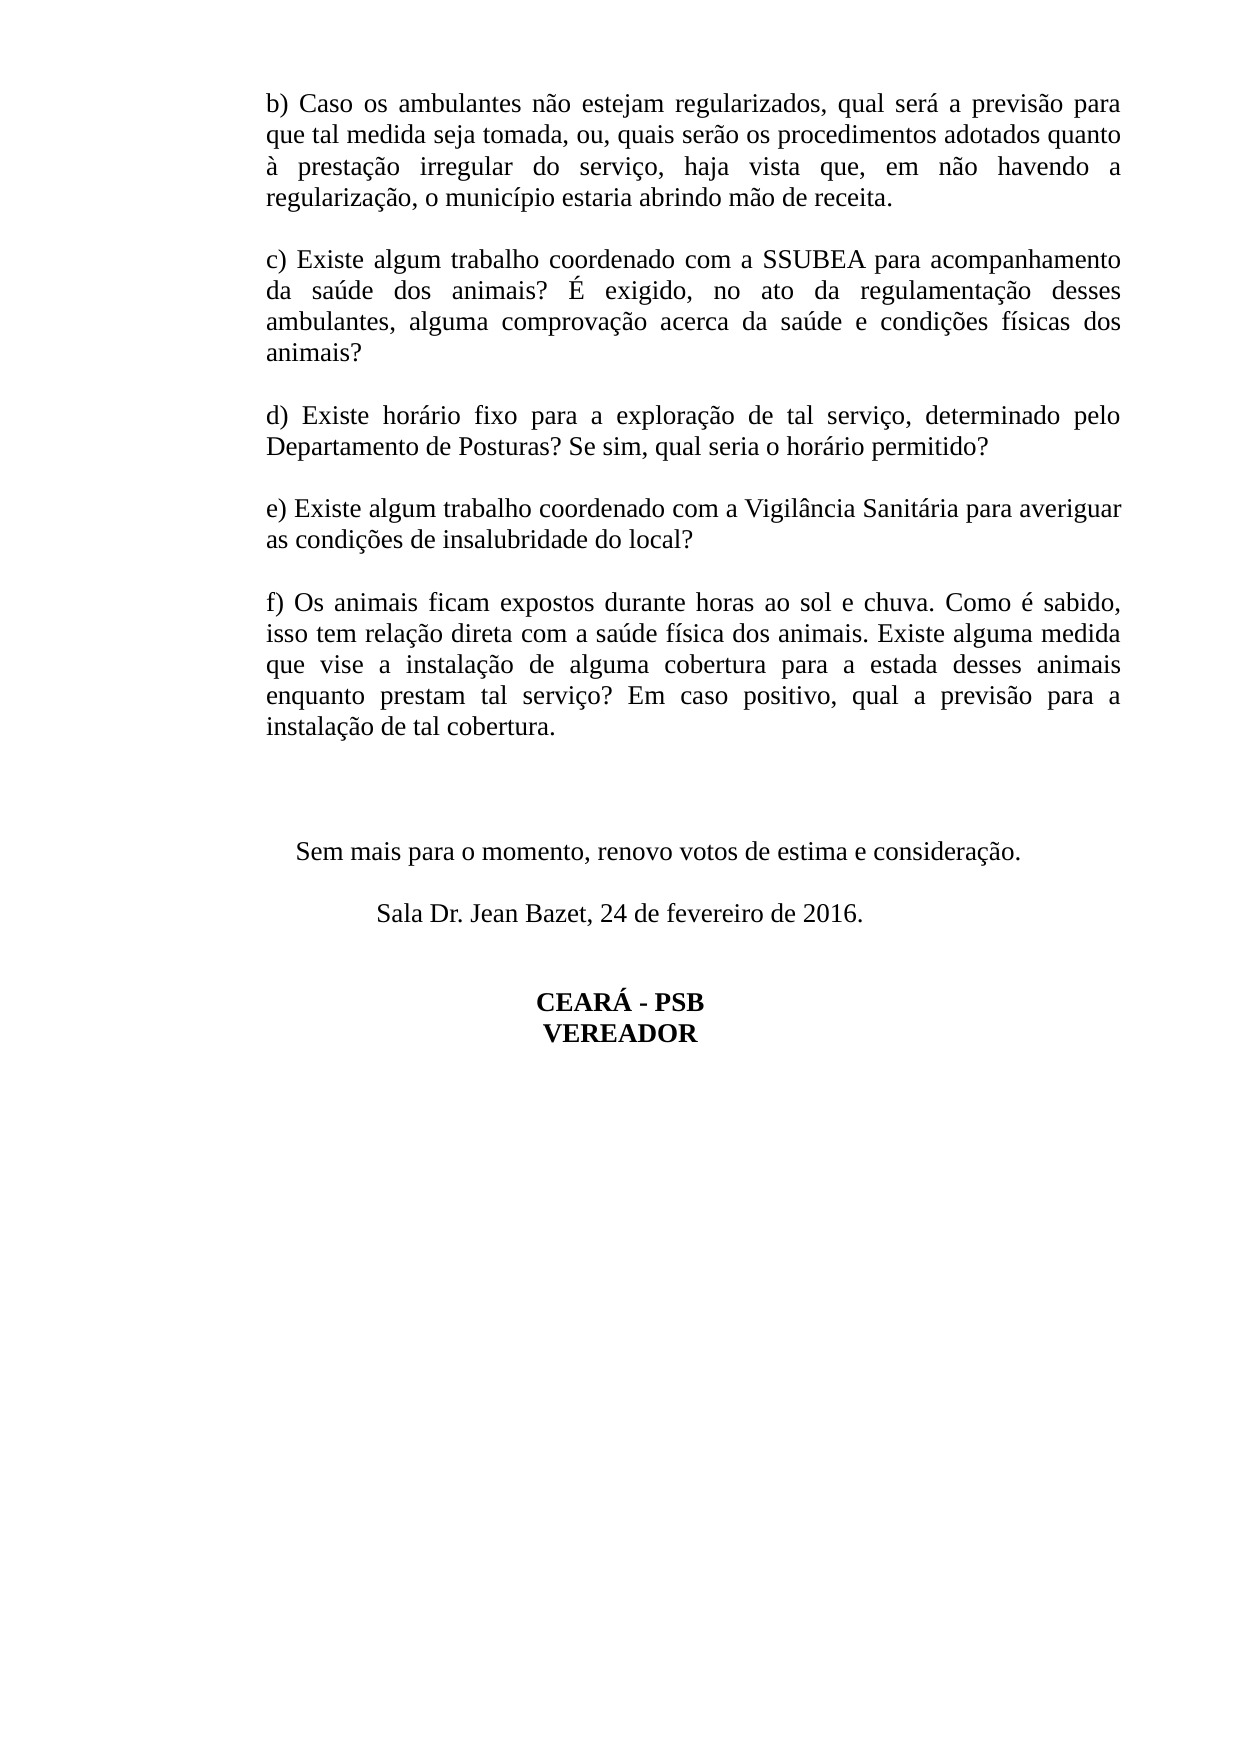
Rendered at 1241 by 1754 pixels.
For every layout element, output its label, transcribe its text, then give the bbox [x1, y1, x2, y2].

text d) Existe horário fixo para a exploração de tal serviço, determinado pelo Departamento de Posturas? Se sim, qual seria o horário permitido? [266, 399, 1122, 461]
text b) Caso os ambulantes não estejam regularizados, qual será a previsão para que tal medida seja tomada, ou, quais serão os procedimentos adotados quanto à prestação irregular do serviço, haja vista que, em não havendo a regularização, o município estaria abrindo mão de receita. [266, 87, 1122, 212]
text c) Existe algum trabalho coordenado com a SSUBEA para acompanhamento da saúde dos animais? É exigido, no ato da regulamentação desses ambulantes, alguma comprovação acerca da saúde e condições físicas dos animais? [266, 243, 1122, 368]
text CEARÁ - PSB [118, 986, 1122, 1017]
text f) Os animais ficam expostos durante horas ao sol e chuva. Como é sabido, isso tem relação direta com a saúde física dos animais. Existe alguma medida que vise a instalação de alguma cobertura para a estada desses animais enquanto prestam tal serviço? Em caso positivo, qual a previsão para a instalação de tal cobertura. [266, 586, 1122, 741]
text e) Existe algum trabalho coordenado com a Vigilância Sanitária para averiguar as condições de insalubridade do local? [266, 492, 1122, 554]
text Sem mais para o momento, renovo votos de estima e consideração. [118, 835, 1122, 866]
text VEREADOR [118, 1017, 1122, 1048]
text Sala Dr. Jean Bazet, 24 de fevereiro de 2016. [118, 897, 1122, 928]
